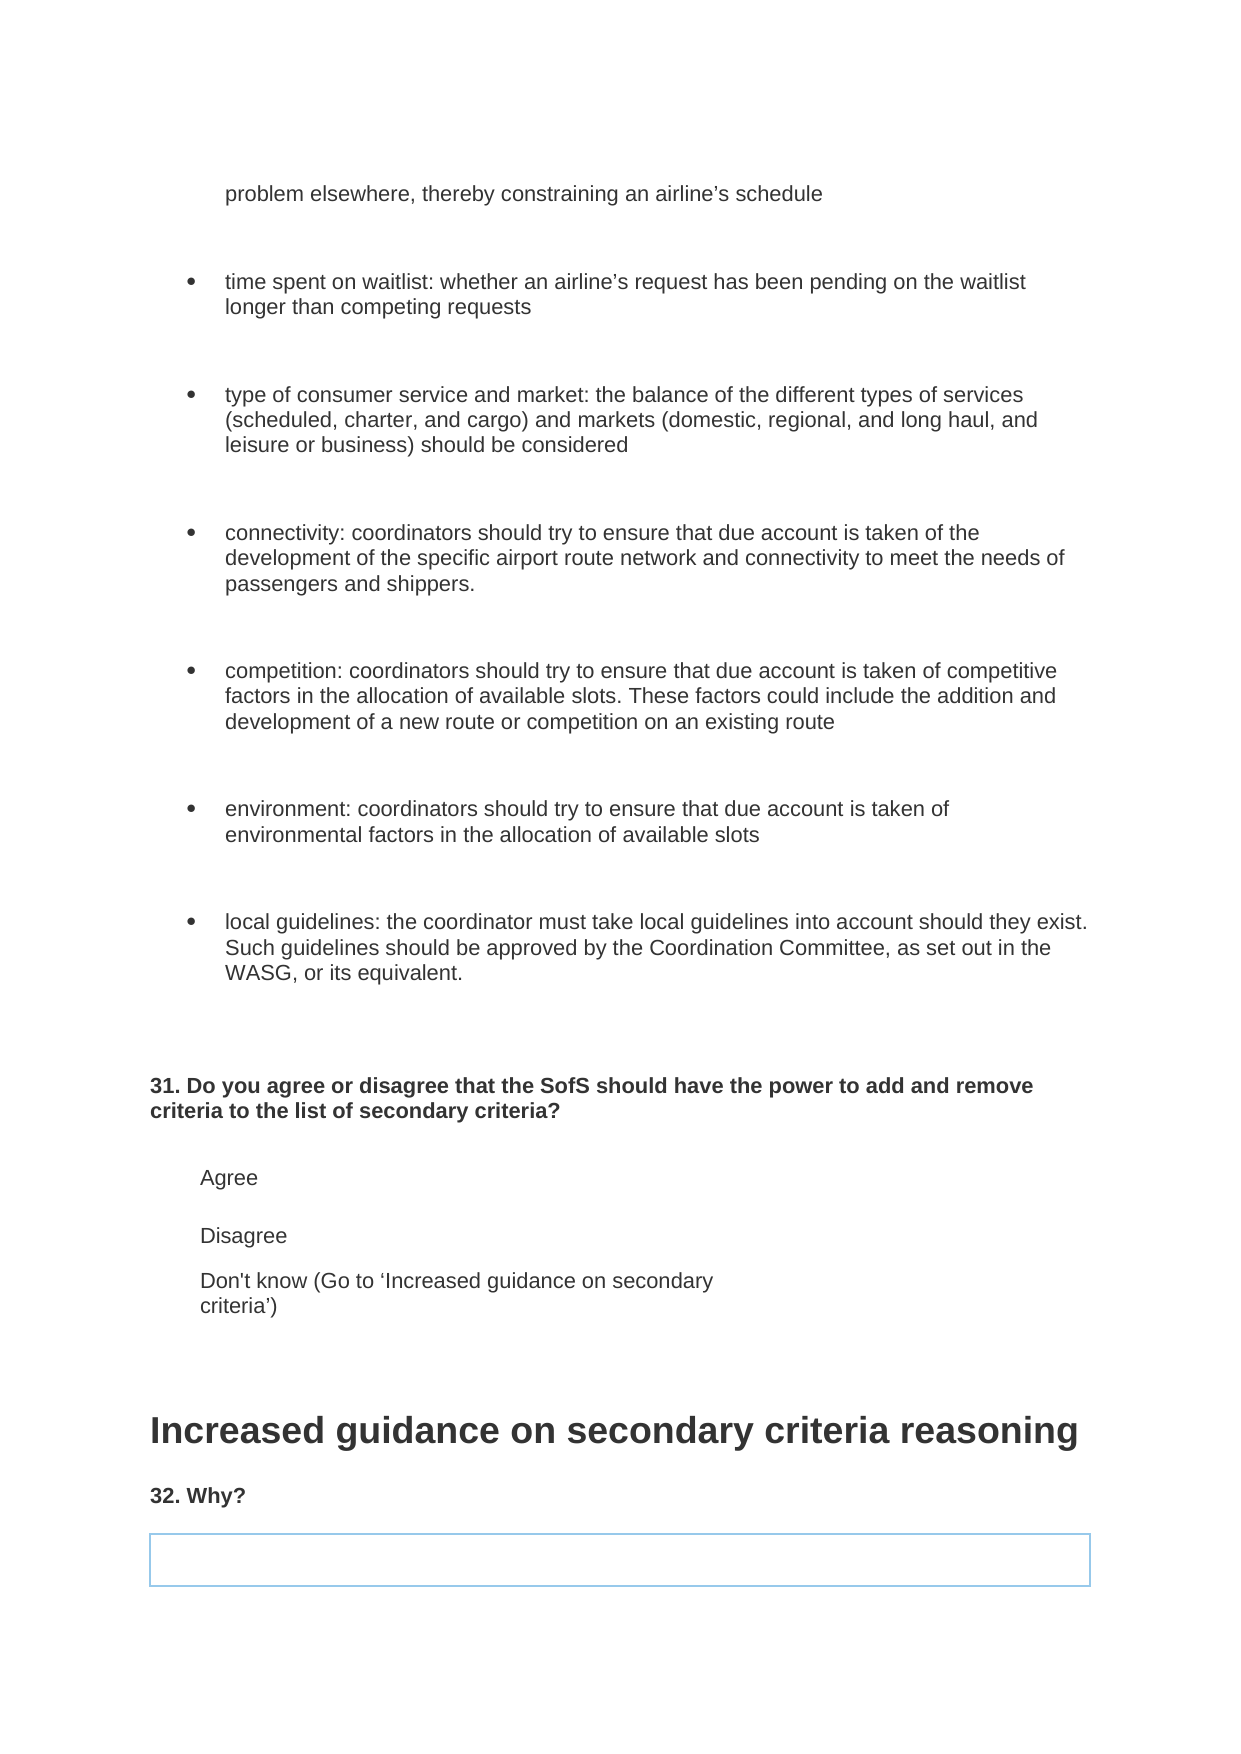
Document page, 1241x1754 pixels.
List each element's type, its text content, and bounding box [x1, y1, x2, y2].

table_cell time spent on waitlist: whether an airline’s request has been pending on the waitlist longer than competing requests [150, 238, 1090, 351]
table_cell type of consumer service and market: the balance of the different types of services (scheduled, charter, and cargo) and markets (domestic, regional, and long haul, and leisure or business) should be considered [150, 351, 1090, 489]
table_cell [150, 1206, 200, 1264]
table_cell [150, 1264, 200, 1322]
table_cell Disagree [200, 1206, 797, 1264]
table_cell Don't know (Go to ‘Increased guidance on secondary criteria’) [200, 1264, 797, 1322]
subtitle 31. Do you agree or disagree that the SofS should have the power to add and remove criteria to the list of secondary criteria? [150, 1072, 1090, 1123]
table_header [151, 1535, 1089, 1585]
table_cell environment: coordinators should try to ensure that due account is taken of environmental factors in the allocation of available slots [150, 765, 1090, 878]
table_cell connectivity: coordinators should try to ensure that due account is taken of the development of the specific airport route network and connectivity to meet the needs of passengers and shippers. [150, 489, 1090, 627]
table_cell competition: coordinators should try to ensure that due account is taken of competitive factors in the allocation of available slots. These factors could include the addition and development of a new route or competition on an existing route [150, 627, 1090, 765]
text Increased guidance on secondary criteria reasoning [150, 1408, 1090, 1452]
table_header Agree [200, 1148, 797, 1206]
subtitle 32. Why? [150, 1483, 1090, 1508]
table_cell local guidelines: the coordinator must take local guidelines into account should they exist. Such guidelines should be approved by the Coordination Committee, as set out in the WASG, or its equivalent. [150, 878, 1090, 1016]
table_cell problem elsewhere, thereby constraining an airline’s schedule [150, 150, 1090, 238]
table_header [150, 1148, 200, 1206]
